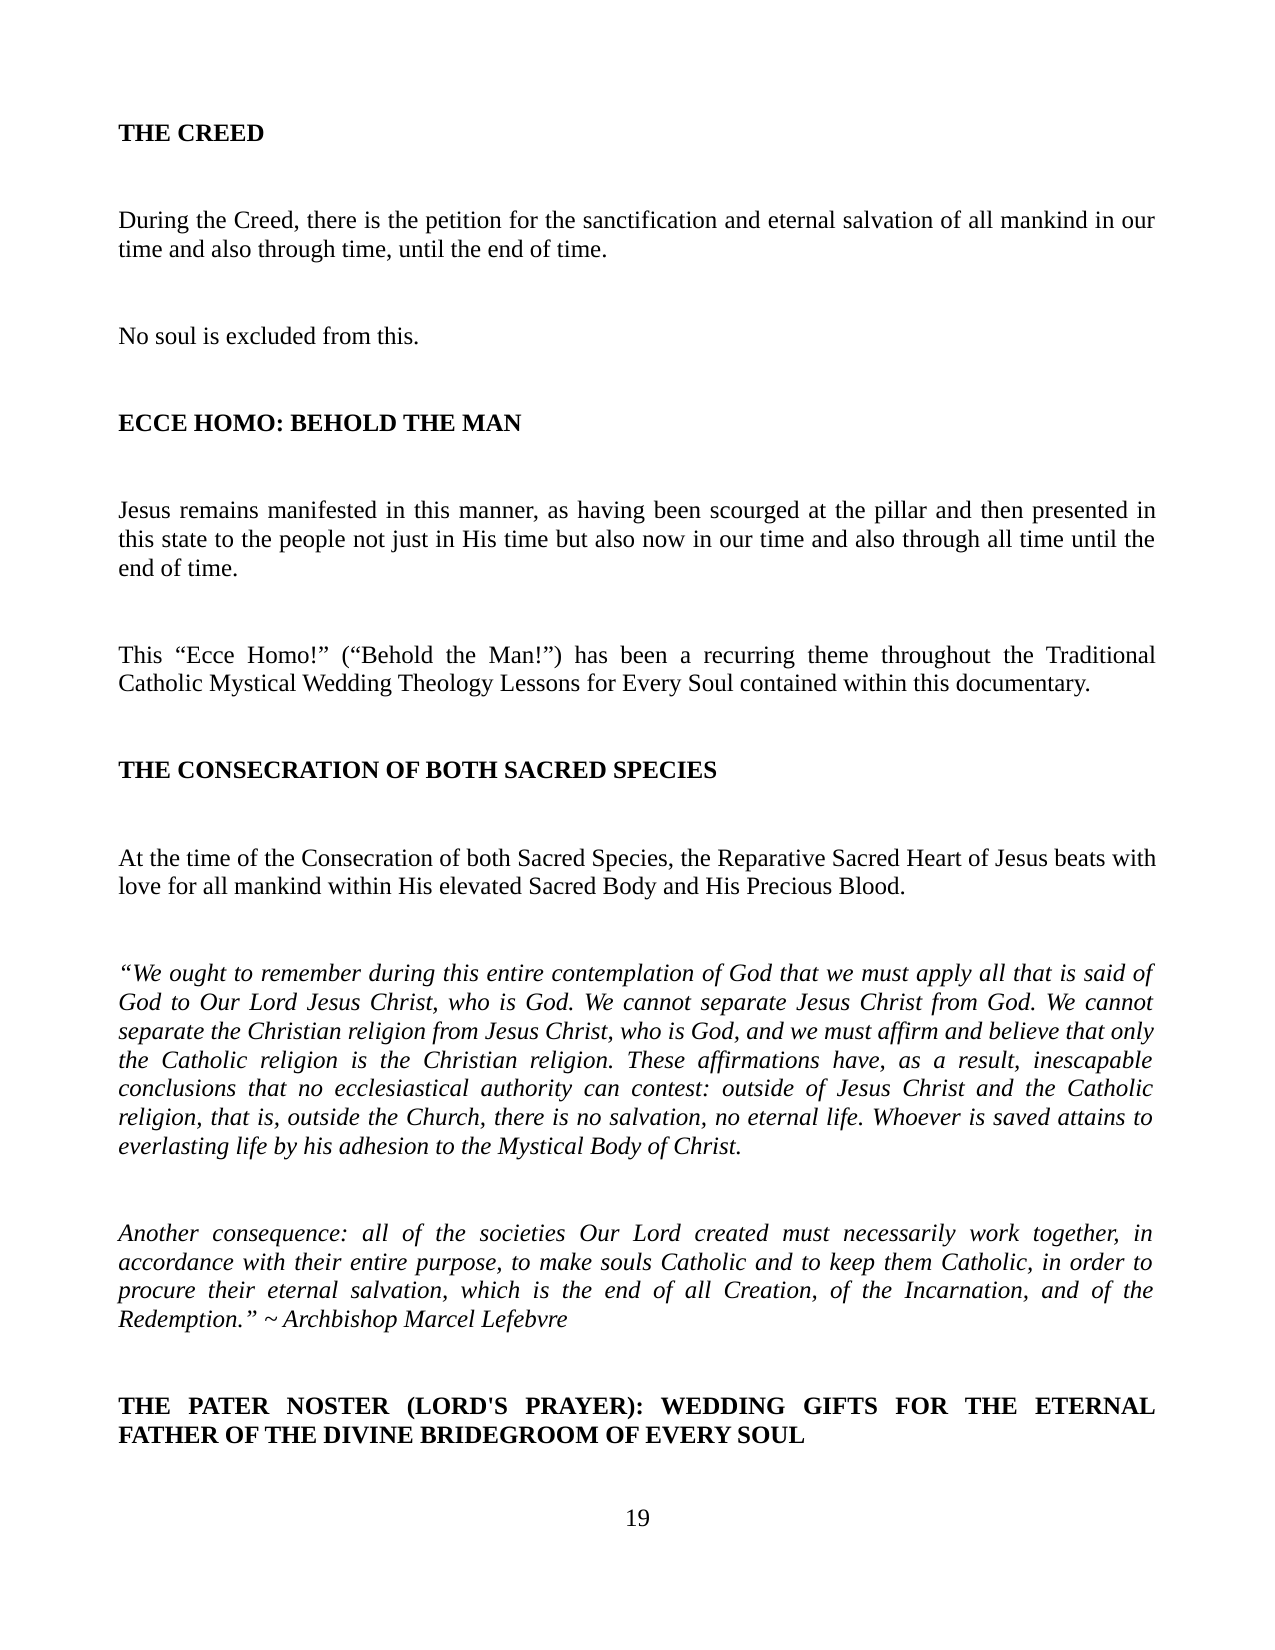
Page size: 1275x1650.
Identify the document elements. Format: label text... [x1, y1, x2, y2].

text “We ought to remember during this entire contemplation of God that we must apply all that is said of God to Our Lord Jesus Christ, who is God. We cannot separate Jesus Christ from God. We cannot separate the Christian religion from Jesus Christ, who is God, and we must affirm and believe that only the Catholic religion is the Christian religion. These affirmations have, as a result, inescapable conclusions that no ecclesiastical authority can contest: outside of Jesus Christ and the Catholic religion, that is, outside the Church, there is no salvation, no eternal life. Whoever is saved attains to everlasting life by his adhesion to the Mystical Body of Christ. [118, 958, 1157, 1160]
text THE CREED [118, 118, 1157, 147]
text Another consequence: all of the societies Our Lord created must necessarily work together, in accordance with their entire purpose, to make souls Catholic and to keep them Catholic, in order to procure their eternal salvation, which is the end of all Creation, of the Incarnation, and of the Redemption.” ~ Archbishop Marcel Lefebvre [118, 1218, 1157, 1333]
text No soul is excluded from this. [118, 321, 1157, 350]
text Jesus remains manifested in this manner, as having been scourged at the pillar and then presented in this state to the people not just in His time but also now in our time and also through all time until the end of time. [118, 495, 1157, 581]
text THE PATER NOSTER (LORD'S PRAYER): WEDDING GIFTS FOR THE ETERNAL FATHER OF THE DIVINE BRIDEGROOM OF EVERY SOUL [118, 1391, 1157, 1449]
text At the time of the Consecration of both Sacred Species, the Reparative Sacred Heart of Jesus beats with love for all mankind within His elevated Sacred Body and His Precious Blood. [118, 843, 1157, 900]
text THE CONSECRATION OF BOTH SACRED SPECIES [118, 756, 1157, 784]
text ECCE HOMO: BEHOLD THE MAN [118, 408, 1157, 437]
text This “Ecce Homo!” (“Behold the Man!”) has been a recurring theme throughout the Traditional Catholic Mystical Wedding Theology Lessons for Every Soul contained within this documentary. [118, 640, 1157, 697]
text During the Creed, there is the petition for the sanctification and eternal salvation of all mankind in our time and also through time, until the end of time. [118, 205, 1157, 263]
